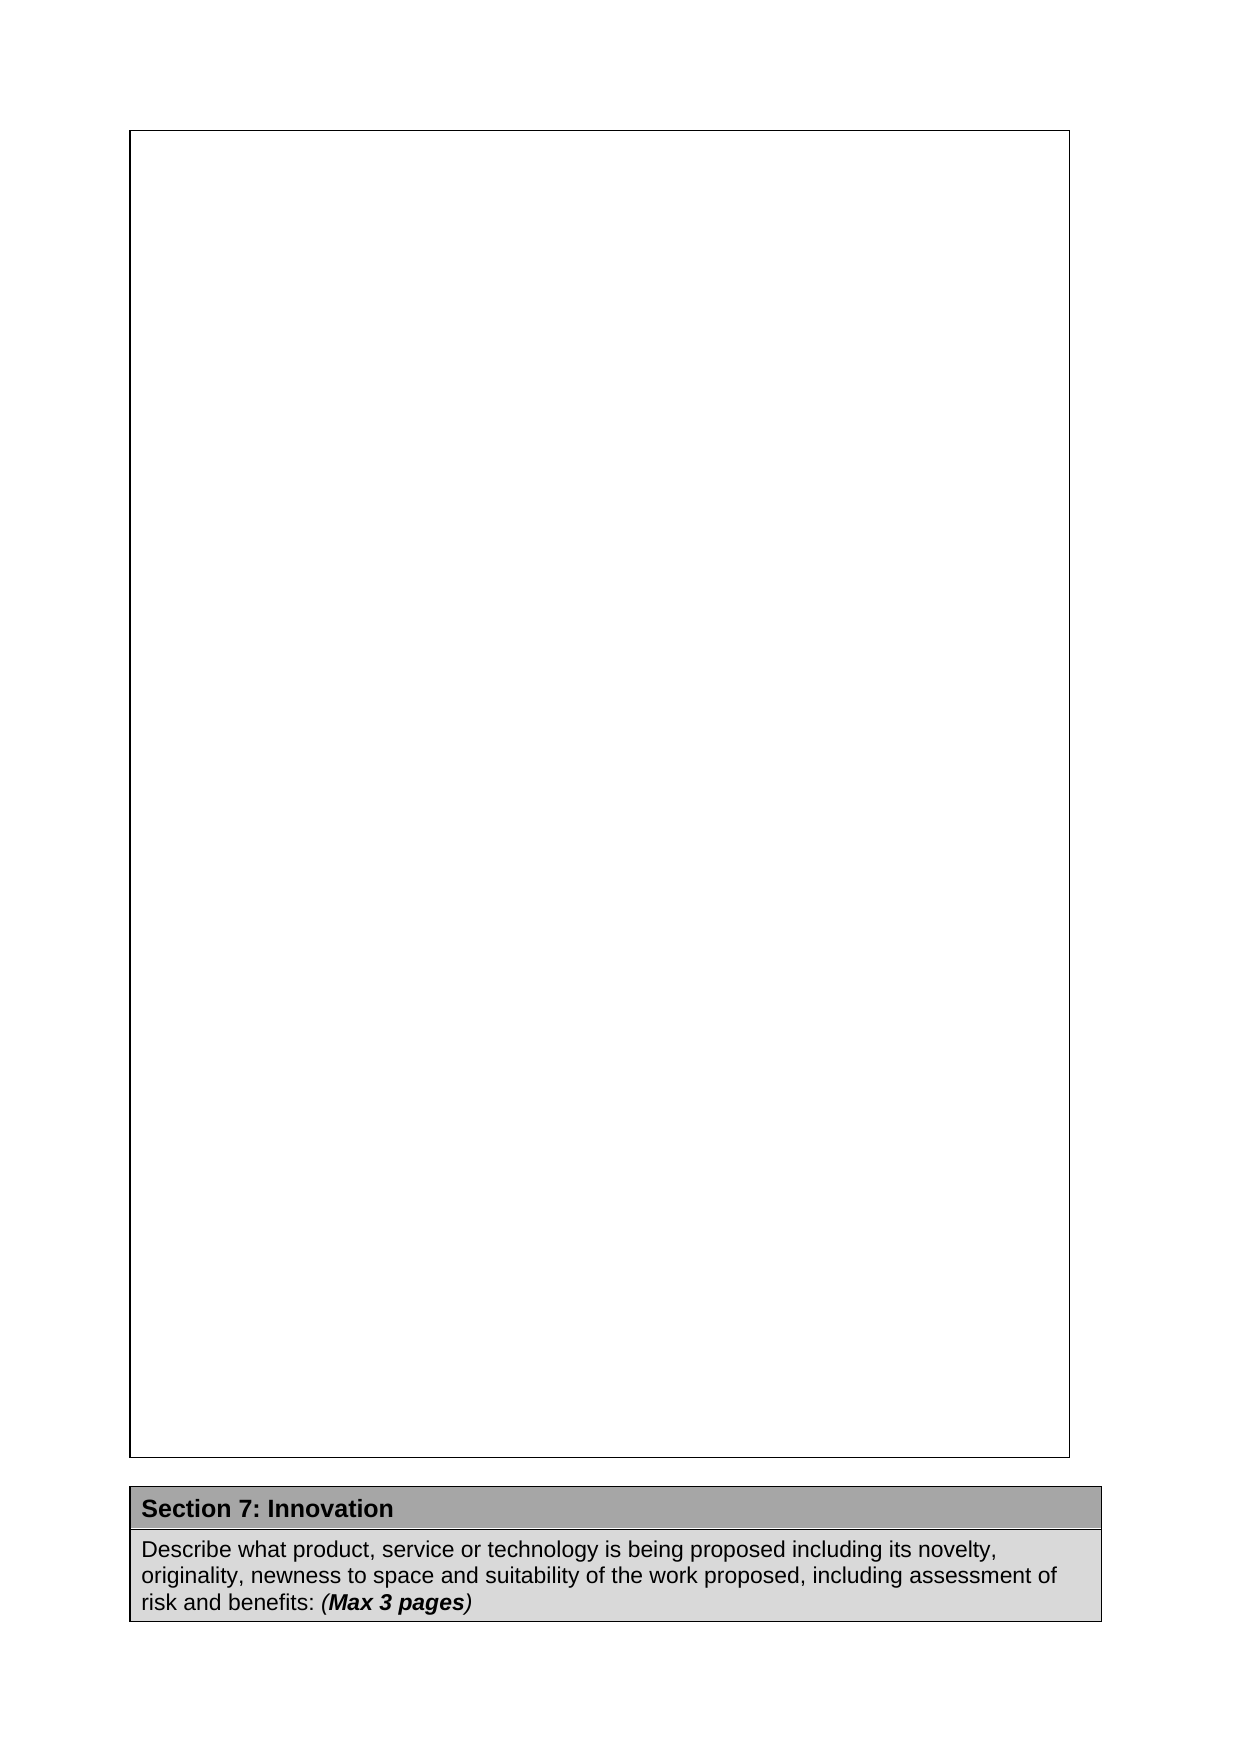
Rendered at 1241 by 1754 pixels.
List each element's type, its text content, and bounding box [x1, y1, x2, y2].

table_cell [131, 131, 1069, 1457]
table_cell Describe what product, service or technology is being proposed including its novelty, originality, newness to space and suitability of the work proposed, including assessment of risk and benefits: (Max 3 pages) [131, 1530, 1101, 1621]
table_header Section 7: Innovation [131, 1487, 1101, 1528]
